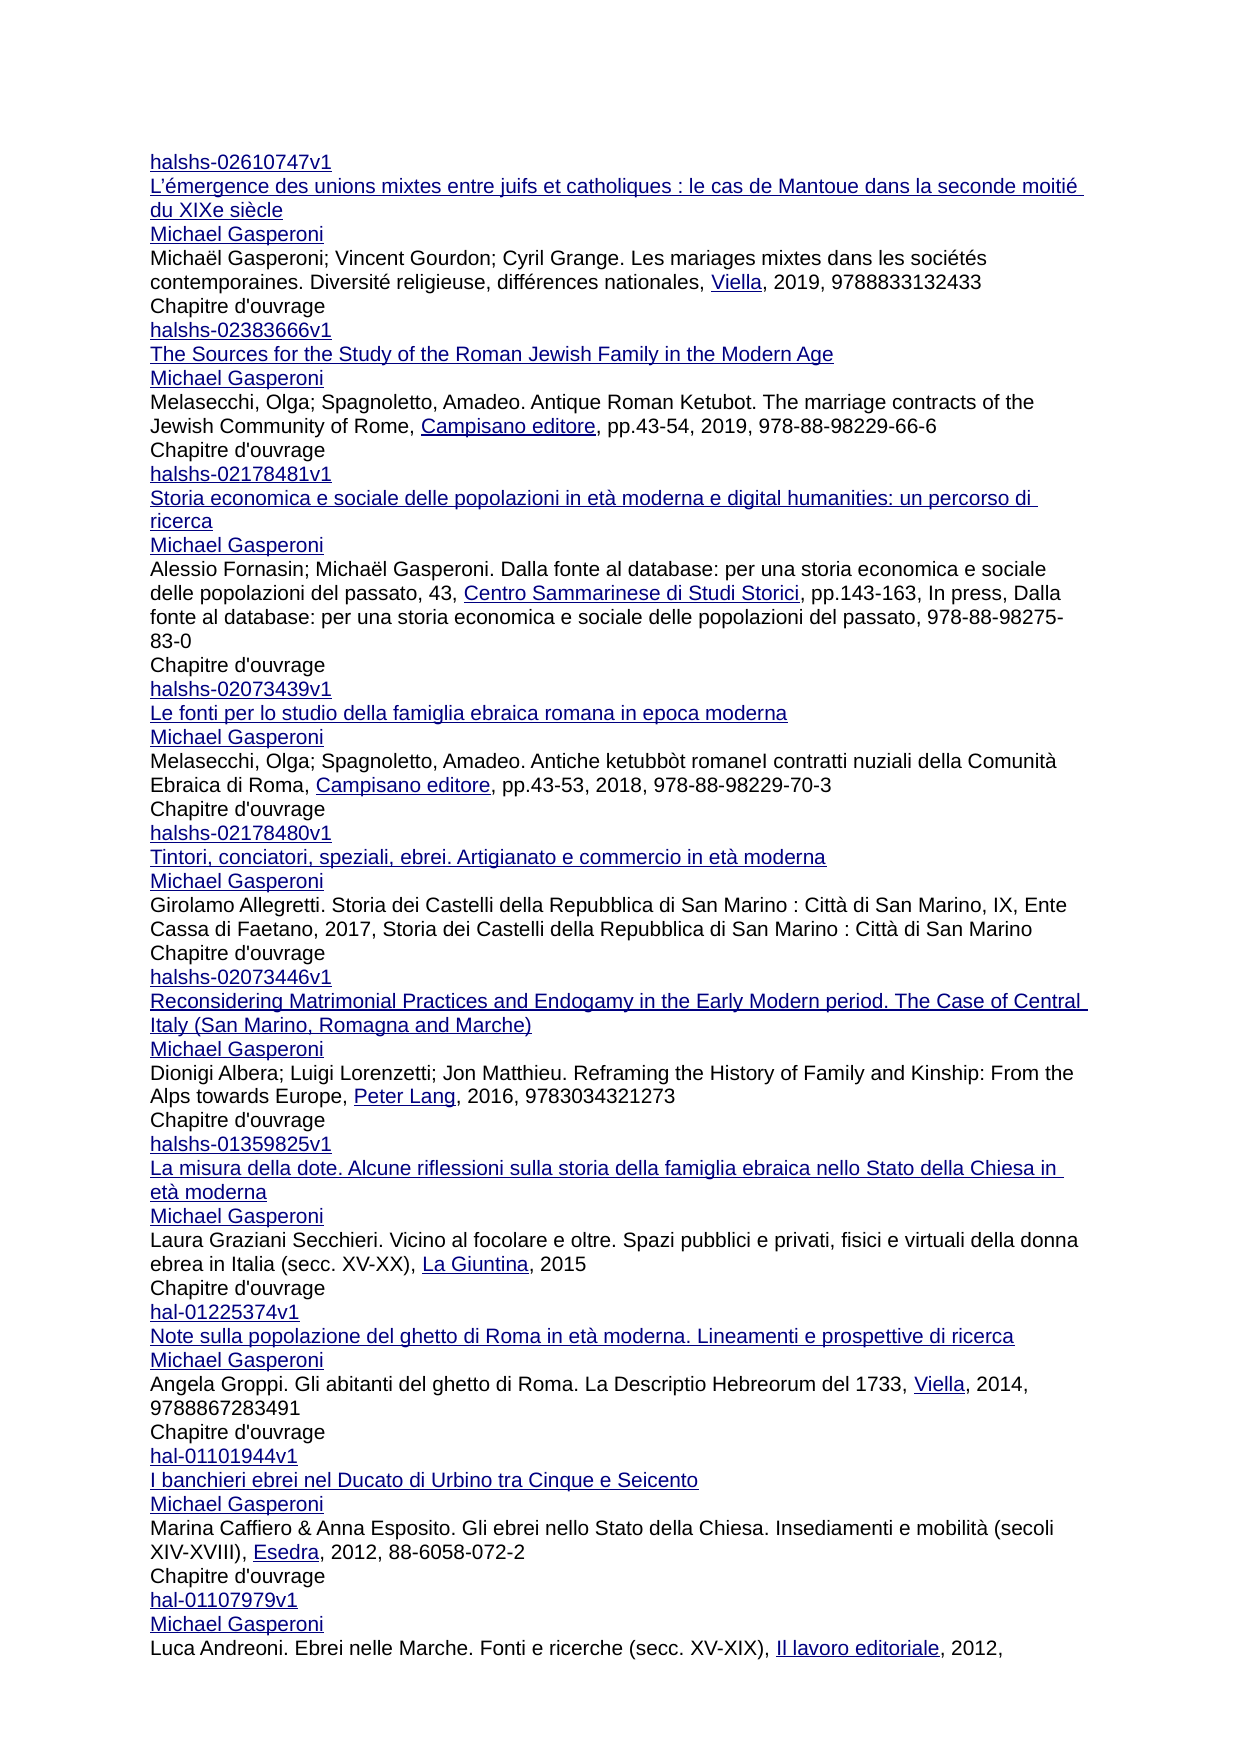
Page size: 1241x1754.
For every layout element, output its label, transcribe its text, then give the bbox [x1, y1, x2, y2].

table_cell La misura della dote. Alcune riflessioni sulla storia della famiglia ebraica nello Stato della Chiesa in età moderna Michael Gasperoni Laura Graziani Secchieri. Vicino al focolare e oltre. Spazi pubblici e privati, fisici e virtuali della donna ebrea in Italia (secc. XV-XX), La Giuntina, 2015 Chapitre d'ouvrage hal-01225374v1 [150, 1156, 1090, 1324]
table_cell Tintori, conciatori, speziali, ebrei. Artigianato e commercio in età moderna Michael Gasperoni Girolamo Allegretti. Storia dei Castelli della Repubblica di San Marino : Città di San Marino, IX, Ente Cassa di Faetano, 2017, Storia dei Castelli della Repubblica di San Marino : Città di San Marino Chapitre d'ouvrage halshs-02073446v1 [150, 845, 1090, 988]
table_cell halshs-02610747v1 [150, 150, 1090, 174]
table_cell The Sources for the Study of the Roman Jewish Family in the Modern Age Michael Gasperoni Melasecchi, Olga; Spagnoletto, Amadeo. Antique Roman Ketubot. The marriage contracts of the Jewish Community of Rome, Campisano editore, pp.43-54, 2019, 978-88-98229-66-6 Chapitre d'ouvrage halshs-02178481v1 [150, 342, 1090, 485]
table_cell Reconsidering Matrimonial Practices and Endogamy in the Early Modern period. The Case of Central Italy (San Marino, Romagna and Marche) Michael Gasperoni Dionigi Albera; Luigi Lorenzetti; Jon Matthieu. Reframing the History of Family and Kinship: From the Alps towards Europe, Peter Lang, 2016, 9783034321273 Chapitre d'ouvrage halshs-01359825v1 [150, 989, 1090, 1156]
table_cell L’émergence des unions mixtes entre juifs et catholiques : le cas de Mantoue dans la seconde moitié du XIXe siècle Michael Gasperoni Michaël Gasperoni; Vincent Gourdon; Cyril Grange. Les mariages mixtes dans les sociétés contemporaines. Diversité religieuse, différences nationales, Viella, 2019, 9788833132433 Chapitre d'ouvrage halshs-02383666v1 [150, 174, 1090, 342]
table_cell Le fonti per lo studio della famiglia ebraica romana in epoca moderna Michael Gasperoni Melasecchi, Olga; Spagnoletto, Amadeo. Antiche ketubbòt romaneI contratti nuziali della Comunità Ebraica di Roma, Campisano editore, pp.43-53, 2018, 978-88-98229-70-3 Chapitre d'ouvrage halshs-02178480v1 [150, 701, 1090, 845]
table_cell L’insediamento ebraico nelle Marche settentrionali nella prima età moderna Michael Gasperoni Luca Andreoni. Ebrei nelle Marche. Fonti e ricerche (secc. XV-XIX), Il lavoro editoriale, 2012, 9788876636714 Chapitre d'ouvrage hal-01107978v1 [150, 1611, 1090, 1659]
table_cell Storia economica e sociale delle popolazioni in età moderna e digital humanities: un percorso di ricerca Michael Gasperoni Alessio Fornasin; Michaël Gasperoni. Dalla fonte al database: per una storia economica e sociale delle popolazioni del passato, 43, Centro Sammarinese di Studi Storici, pp.143-163, In press, Dalla fonte al database: per una storia economica e sociale delle popolazioni del passato, 978-88-98275-83-0 Chapitre d'ouvrage halshs-02073439v1 [150, 485, 1090, 701]
table_cell Note sulla popolazione del ghetto di Roma in età moderna. Lineamenti e prospettive di ricerca Michael Gasperoni Angela Groppi. Gli abitanti del ghetto di Roma. La Descriptio Hebreorum del 1733, Viella, 2014, 9788867283491 Chapitre d'ouvrage hal-01101944v1 [150, 1324, 1090, 1468]
table_cell I banchieri ebrei nel Ducato di Urbino tra Cinque e Seicento Michael Gasperoni Marina Caffiero & Anna Esposito. Gli ebrei nello Stato della Chiesa. Insediamenti e mobilità (secoli XIV-XVIII), Esedra, 2012, 88-6058-072-2 Chapitre d'ouvrage hal-01107979v1 [150, 1468, 1090, 1611]
